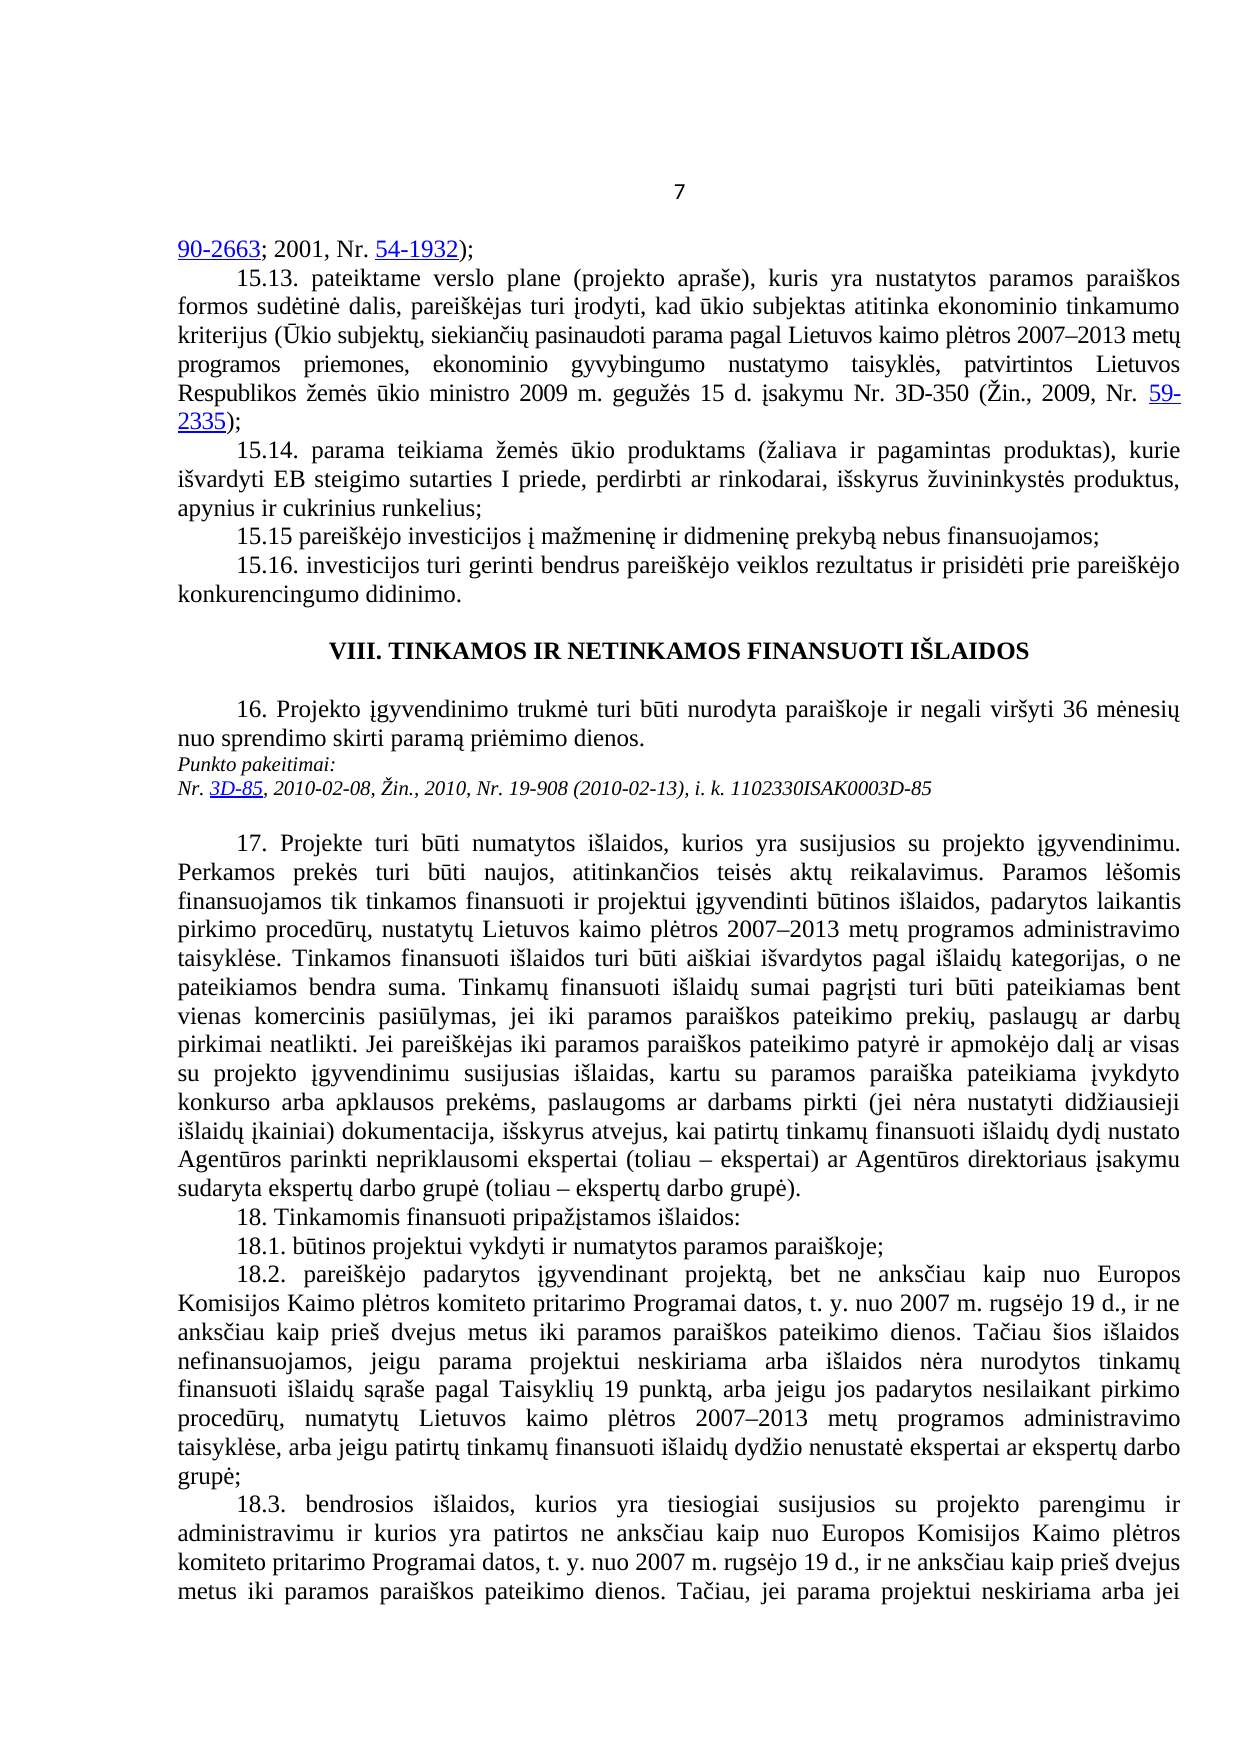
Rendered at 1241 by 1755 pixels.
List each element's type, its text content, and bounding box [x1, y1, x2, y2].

text 15.16. investicijos turi gerinti bendrus pareiškėjo veiklos rezultatus ir prisidėti prie pareiškėjo konkurencingumo didinimo. [177, 550, 1181, 608]
text 18.1. būtinos projektui vykdyti ir numatytos paramos paraiškoje; [177, 1231, 1181, 1259]
text 90-2663; 2001, Nr. 54-1932); [177, 234, 1181, 263]
text 18. Tinkamomis finansuoti pripažįstamos išlaidos: [177, 1202, 1181, 1231]
text 18.3. bendrosios išlaidos, kurios yra tiesiogiai susijusios su projekto parengimu ir administravimu ir kurios yra patirtos ne anksčiau kaip nuo Europos Komisijos Kaimo plėtros komiteto pritarimo Programai datos, t. y. nuo 2007 m. rugsėjo 19 d., ir ne anksčiau kaip prieš dvejus metus iki paramos paraiškos pateikimo dienos. Tačiau, jei parama projektui neskiriama arba jei [177, 1489, 1181, 1604]
text 15.13. pateiktame verslo plane (projekto apraše), kuris yra nustatytos paramos paraiškos formos sudėtinė dalis, pareiškėjas turi įrodyti, kad ūkio subjektas atitinka ekonominio tinkamumo kriterijus (Ūkio subjektų, siekiančių pasinaudoti parama pagal Lietuvos kaimo plėtros 2007–2013 metų programos priemones, ekonominio gyvybingumo nustatymo taisyklės, patvirtintos Lietuvos Respublikos žemės ūkio ministro 2009 m. gegužės 15 d. įsakymu Nr. 3D-350 (Žin., 2009, Nr. 59-2335); [177, 263, 1181, 435]
text Nr. 3D-85, 2010-02-08, Žin., 2010, Nr. 19-908 (2010-02-13), i. k. 1102330ISAK0003D-85 [177, 776, 1181, 799]
text 15.14. parama teikiama žemės ūkio produktams (žaliava ir pagamintas produktas), kurie išvardyti EB steigimo sutarties I priede, perdirbti ar rinkodarai, išskyrus žuvininkystės produktus, apynius ir cukrinius runkelius; [177, 435, 1181, 521]
text Punkto pakeitimai: [177, 751, 1181, 776]
text VIII. TINKAMOS IR NETINKAMOS FINANSUOTI IŠLAIDOS [177, 636, 1181, 665]
text 16. Projekto įgyvendinimo trukmė turi būti nurodyta paraiškoje ir negali viršyti 36 mėnesių nuo sprendimo skirti paramą priėmimo dienos. [177, 694, 1181, 751]
text 15.15 pareiškėjo investicijos į mažmeninę ir didmeninę prekybą nebus finansuojamos; [177, 521, 1181, 550]
text 18.2. pareiškėjo padarytos įgyvendinant projektą, bet ne anksčiau kaip nuo Europos Komisijos Kaimo plėtros komiteto pritarimo Programai datos, t. y. nuo 2007 m. rugsėjo 19 d., ir ne anksčiau kaip prieš dvejus metus iki paramos paraiškos pateikimo dienos. Tačiau šios išlaidos nefinansuojamos, jeigu parama projektui neskiriama arba išlaidos nėra nurodytos tinkamų finansuoti išlaidų sąraše pagal Taisyklių 19 punktą, arba jeigu jos padarytos nesilaikant pirkimo procedūrų, numatytų Lietuvos kaimo plėtros 2007–2013 metų programos administravimo taisyklėse, arba jeigu patirtų tinkamų finansuoti išlaidų dydžio nenustatė ekspertai ar ekspertų darbo grupė; [177, 1259, 1181, 1489]
text 17. Projekte turi būti numatytos išlaidos, kurios yra susijusios su projekto įgyvendinimu. Perkamos prekės turi būti naujos, atitinkančios teisės aktų reikalavimus. Paramos lėšomis finansuojamos tik tinkamos finansuoti ir projektui įgyvendinti būtinos išlaidos, padarytos laikantis pirkimo procedūrų, nustatytų Lietuvos kaimo plėtros 2007–2013 metų programos administravimo taisyklėse. Tinkamos finansuoti išlaidos turi būti aiškiai išvardytos pagal išlaidų kategorijas, o ne pateikiamos bendra suma. Tinkamų finansuoti išlaidų sumai pagrįsti turi būti pateikiamas bent vienas komercinis pasiūlymas, jei iki paramos paraiškos pateikimo prekių, paslaugų ar darbų pirkimai neatlikti. Jei pareiškėjas iki paramos paraiškos pateikimo patyrė ir apmokėjo dalį ar visas su projekto įgyvendinimu susijusias išlaidas, kartu su paramos paraiška pateikiama įvykdyto konkurso arba apklausos prekėms, paslaugoms ar darbams pirkti (jei nėra nustatyti didžiausieji išlaidų įkainiai) dokumentacija, išskyrus atvejus, kai patirtų tinkamų finansuoti išlaidų dydį nustato Agentūros parinkti nepriklausomi ekspertai (toliau – ekspertai) ar Agentūros direktoriaus įsakymu sudaryta ekspertų darbo grupė (toliau – ekspertų darbo grupė). [177, 828, 1181, 1202]
